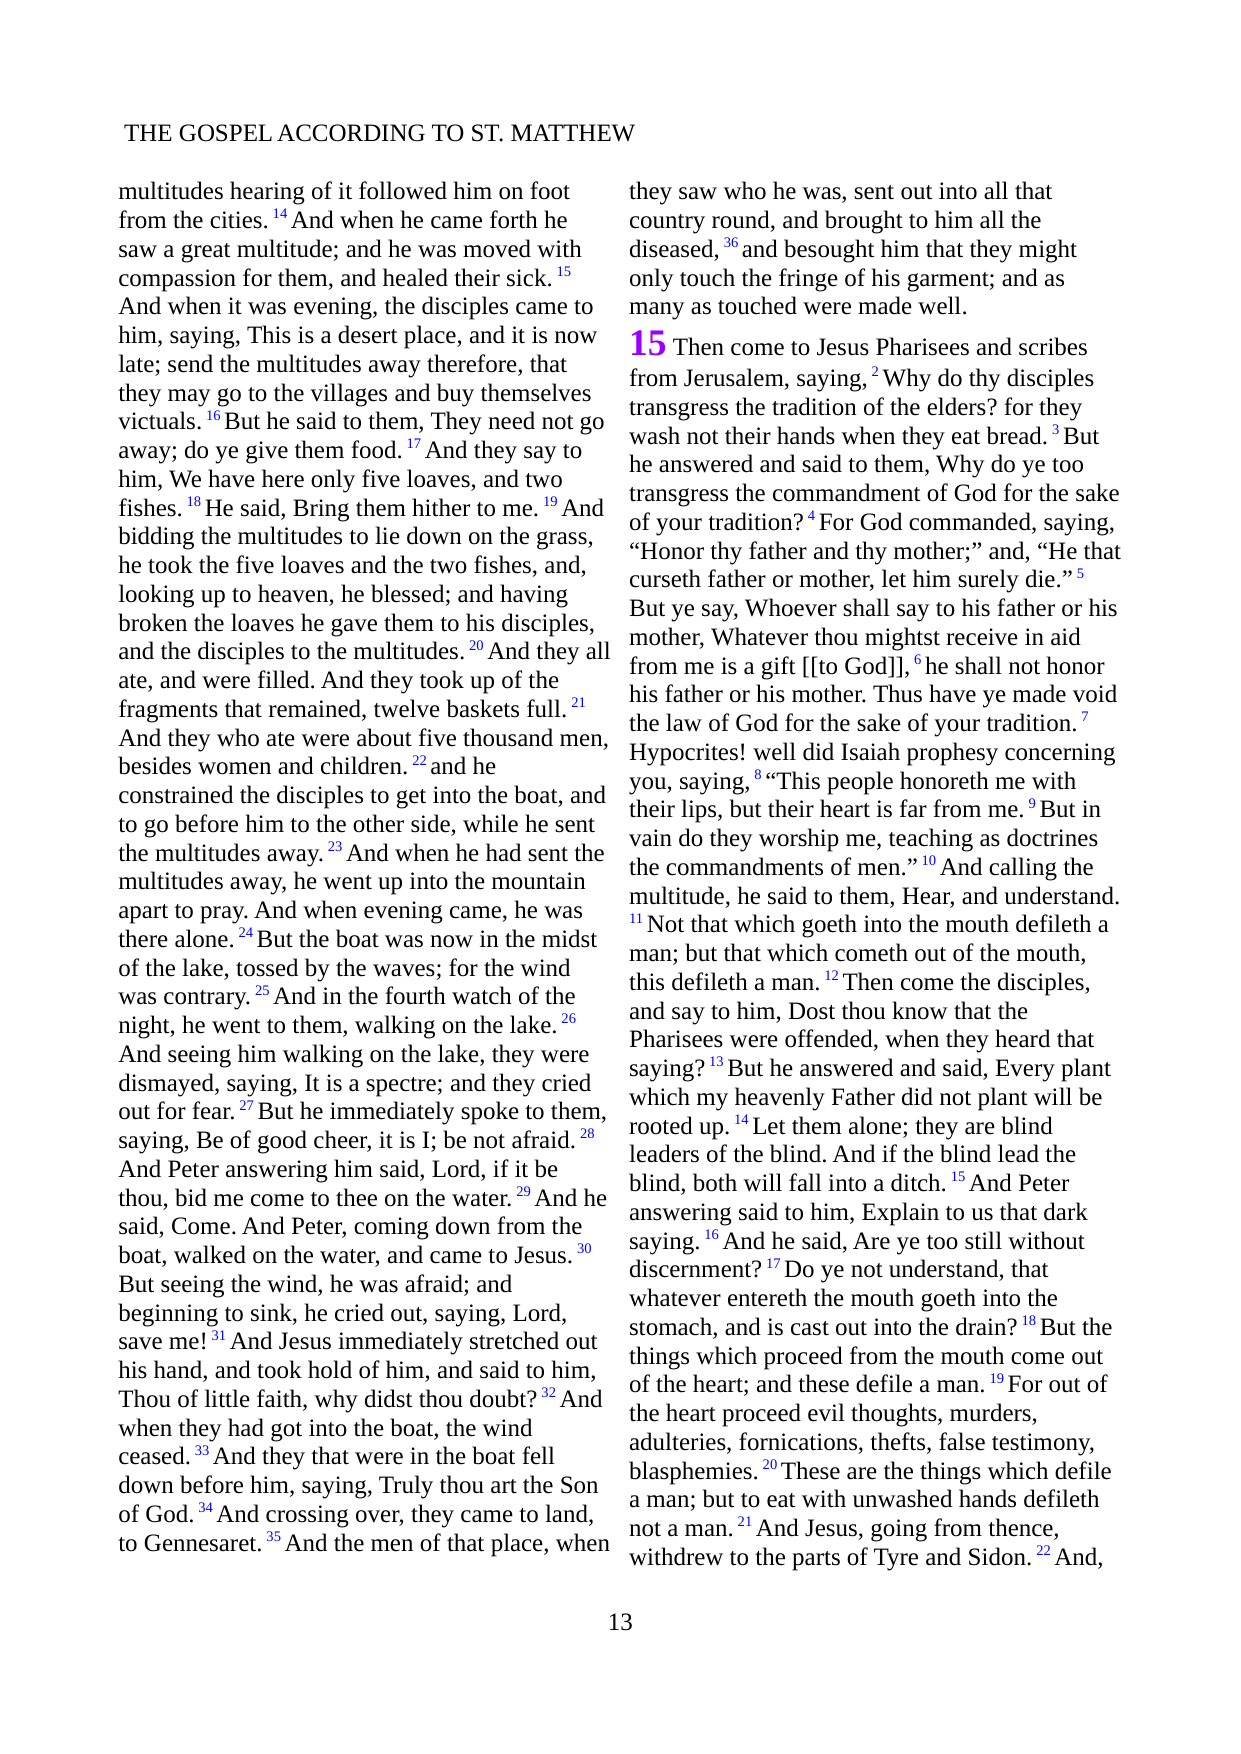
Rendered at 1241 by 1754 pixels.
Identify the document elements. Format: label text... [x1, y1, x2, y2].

text multitudes hearing of it followed him on foot from the cities. 14 And when he came forth he saw a great multitude; and he was moved with compassion for them, and healed their sick. 15 And when it was evening, the disciples came to him, saying, This is a desert place, and it is now late; send the multitudes away therefore, that they may go to the villages and buy themselves victuals. 16 But he said to them, They need not go away; do ye give them food. 17 And they say to him, We have here only five loaves, and two fishes. 18 He said, Bring them hither to me. 19 And bidding the multitudes to lie down on the grass, he took the five loaves and the two fishes, and, looking up to heaven, he blessed; and having broken the loaves he gave them to his disciples, and the disciples to the multitudes. 20 And they all ate, and were filled. And they took up of the fragments that remained, twelve baskets full. 21 And they who ate were about five thousand men, besides women and children. 22 and he constrained the disciples to get into the boat, and to go before him to the other side, while he sent the multitudes away. 23 And when he had sent the multitudes away, he went up into the mountain apart to pray. And when evening came, he was there alone. 24 But the boat was now in the midst of the lake, tossed by the waves; for the wind was contrary. 25 And in the fourth watch of the night, he went to them, walking on the lake. 26 And seeing him walking on the lake, they were dismayed, saying, It is a spectre; and they cried out for fear. 27 But he immediately spoke to them, saying, Be of good cheer, it is I; be not afraid. 28 And Peter answering him said, Lord, if it be thou, bid me come to thee on the water. 29 And he said, Come. And Peter, coming down from the boat, walked on the water, and came to Jesus. 30 But seeing the wind, he was afraid; and beginning to sink, he cried out, saying, Lord, save me! 31 And Jesus immediately stretched out his hand, and took hold of him, and said to him, Thou of little faith, why didst thou doubt? 32 And when they had got into the boat, the wind ceased. 33 And they that were in the boat fell down before him, saying, Truly thou art the Son of God. 34 And crossing over, they came to land, to Gennesaret. 35 And the men of that place, when [118, 176, 611, 1556]
text 15 Then come to Jesus Pharisees and scribes from Jerusalem, saying, 2 Why do thy disciples transgress the tradition of the elders? for they wash not their hands when they eat bread. 3 But he answered and said to them, Why do ye too transgress the commandment of God for the sake of your tradition? 4 For God commanded, saying, “Honor thy father and thy mother;” and, “He that curseth father or mother, let him surely die.” 5 But ye say, Whoever shall say to his father or his mother, Whatever thou mightst receive in aid from me is a gift [[to God]], 6 he shall not honor his father or his mother. Thus have ye made void the law of God for the sake of your tradition. 7 Hypocrites! well did Isaiah prophesy concerning you, saying, 8 “This people honoreth me with their lips, but their heart is far from me. 9 But in vain do they worship me, teaching as doctrines the commandments of men.” 10 And calling the multitude, he said to them, Hear, and understand. 11 Not that which goeth into the mouth defileth a man; but that which cometh out of the mouth, this defileth a man. 12 Then come the disciples, and say to him, Dost thou know that the Pharisees were offended, when they heard that saying? 13 But he answered and said, Every plant which my heavenly Father did not plant will be rooted up. 14 Let them alone; they are blind leaders of the blind. And if the blind lead the blind, both will fall into a ditch. 15 And Peter answering said to him, Explain to us that dark saying. 16 And he said, Are ye too still without discernment? 17 Do ye not understand, that whatever entereth the mouth goeth into the stomach, and is cast out into the drain? 18 But the things which proceed from the mouth come out of the heart; and these defile a man. 19 For out of the heart proceed evil thoughts, murders, adulteries, fornications, thefts, false testimony, blasphemies. 20 These are the things which defile a man; but to eat with unwashed hands defileth not a man. 21 And Jesus, going from thence, withdrew to the parts of Tyre and Sidon. 22 And, [629, 320, 1122, 1571]
text they saw who he was, sent out into all that country round, and brought to him all the diseased, 36 and besought him that they might only touch the fringe of his garment; and as many as touched were made well. [629, 176, 1122, 320]
